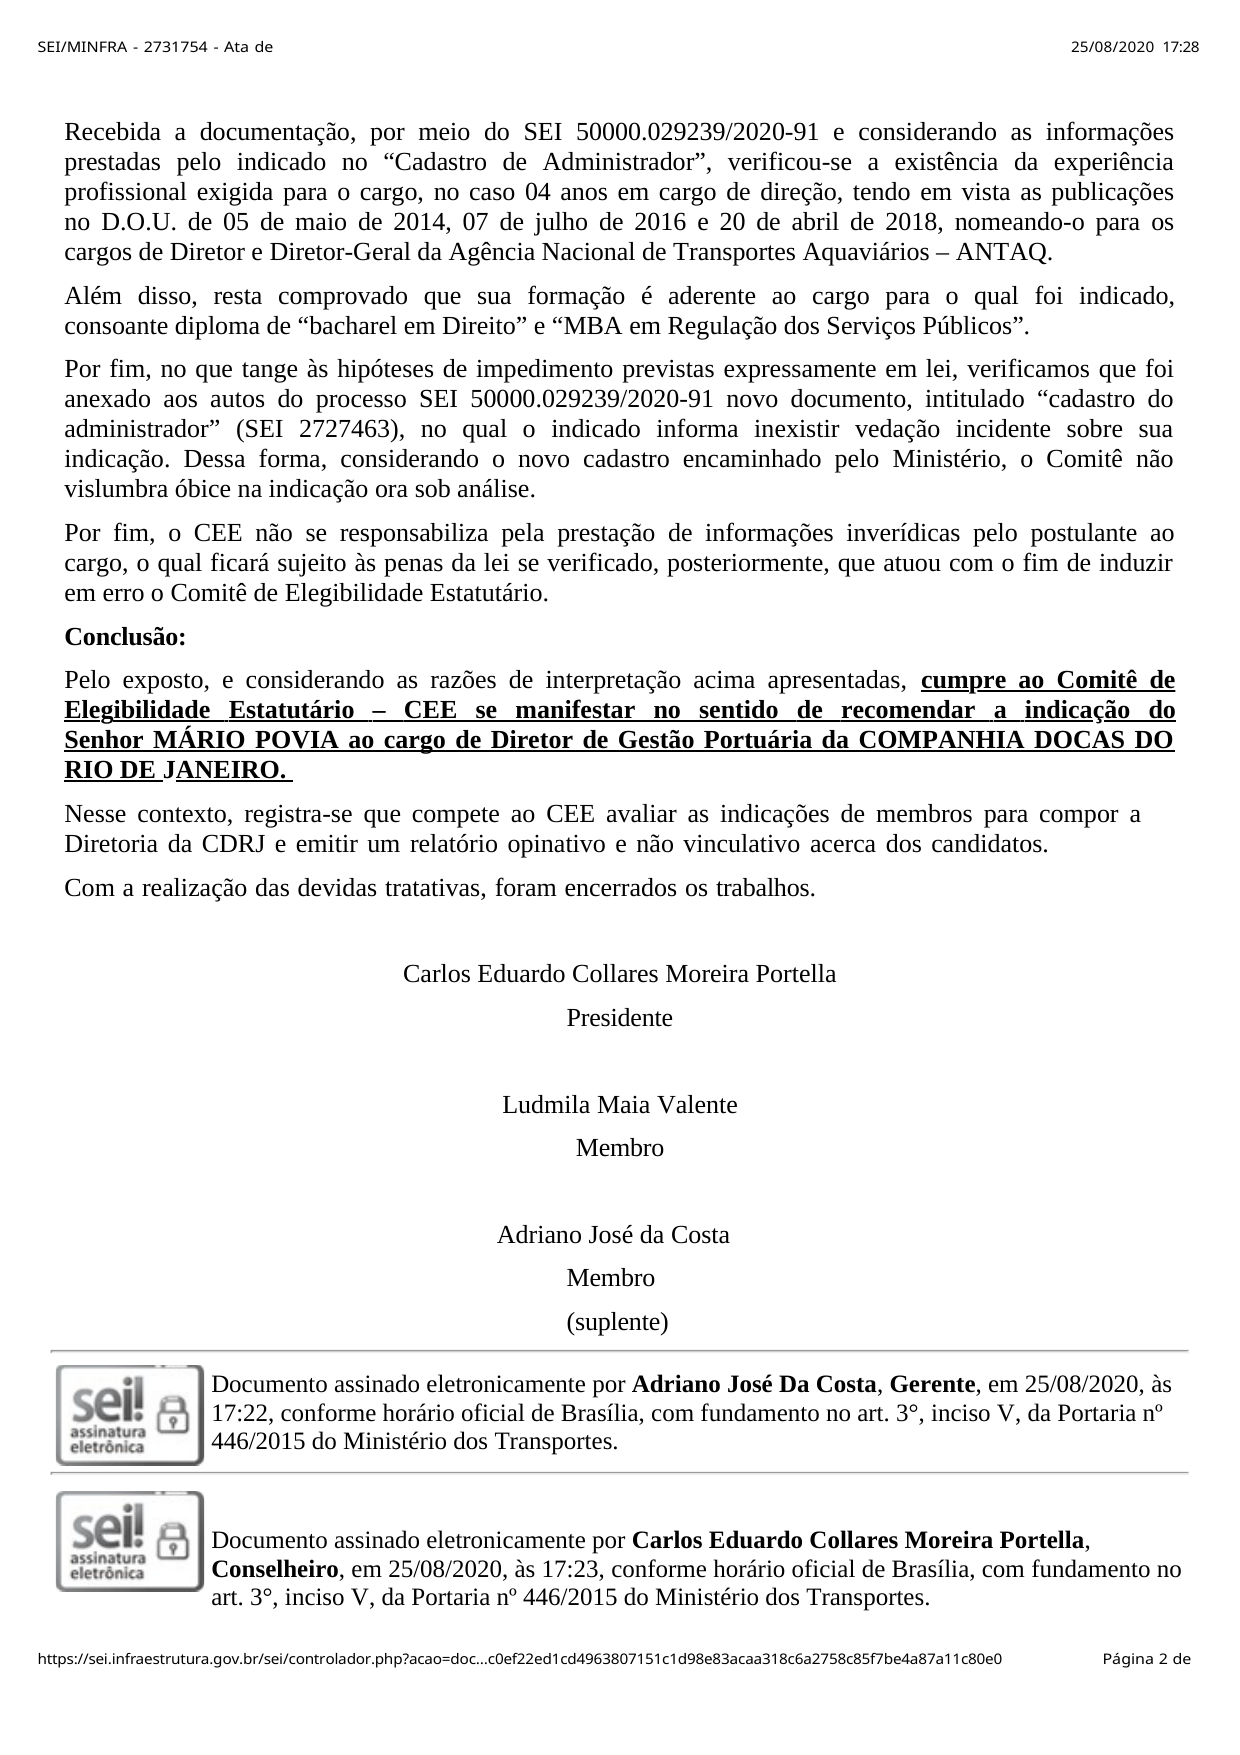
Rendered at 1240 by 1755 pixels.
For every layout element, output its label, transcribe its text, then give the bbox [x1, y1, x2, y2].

text Pelo exposto, e considerando as razões de interpretação acima apresentadas, cumpre ao Comitê de Elegibilidade Estatutário – CEE se manifestar no sentido de recomendar a indicação do Senhor MÁRIO POVIA ao cargo de Diretor de Gestão Portuária da COMPANHIA DOCAS DO RIO DE JANEIRO. [64, 664, 1176, 784]
text Com a realização das devidas tratativas, foram encerrados os trabalhos. [64, 872, 1200, 902]
text Por fim, no que tange às hipóteses de impedimento previstas expressamente em lei, verificamos que foi anexado aos autos do processo SEI 50000.029239/2020-91 novo documento, intitulado “cadastro do administrador” (SEI 2727463), no qual o indicado informa inexistir vedação incidente sobre sua indicação. Dessa forma, considerando o novo cadastro encaminhado pelo Ministério, o Comitê não vislumbra óbice na indicação ora sob análise. [64, 353, 1176, 503]
text Conclusão: [64, 621, 1200, 651]
text Recebida a documentação, por meio do SEI 50000.029239/2020-91 e considerando as informações prestadas pelo indicado no “Cadastro de Administrador”, verificou-se a existência da experiência profissional exigida para o cargo, no caso 04 anos em cargo de direção, tendo em vista as publicações no D.O.U. de 05 de maio de 2014, 07 de julho de 2016 e 20 de abril de 2018, nomeando-o para os cargos de Diretor e Diretor-Geral da Agência Nacional de Transportes Aquaviários – ANTAQ. [64, 116, 1176, 266]
text Além disso, resta comprovado que sua formação é aderente ao cargo para o qual foi indicado, consoante diploma de “bacharel em Direito” e “MBA em Regulação dos Serviços Públicos”. [64, 280, 1176, 340]
text Nesse contexto, registra-se que compete ao CEE avaliar as indicações de membros para compor a Diretoria da CDRJ e emitir um relatório opinativo e não vinculativo acerca dos candidatos. [64, 798, 1200, 858]
text Adriano José da Costa Membro (suplente) [497, 1219, 755, 1336]
text Documento assinado eletronicamente por Adriano José Da Costa, Gerente, em 25/08/2020, às 17:22, conforme horário oficial de Brasília, com fundamento no art. 3°, inciso V, da Portaria nº 446/2015 do Ministério dos Transportes. [211, 1370, 1200, 1455]
text Ludmila Maia Valente Membro [460, 1089, 779, 1162]
text Por fim, o CEE não se responsabiliza pela prestação de informações inverídicas pelo postulante ao cargo, o qual ficará sujeito às penas da lei se verificado, posteriormente, que atuou com o fim de induzir em erro o Comitê de Elegibilidade Estatutário. [64, 517, 1176, 607]
text Carlos Eduardo Collares Moreira Portella Presidente [352, 958, 888, 1032]
text Documento assinado eletronicamente por Carlos Eduardo Collares Moreira Portella, Conselheiro, em 25/08/2020, às 17:23, conforme horário oficial de Brasília, com fundamento no art. 3°, inciso V, da Portaria nº 446/2015 do Ministério dos Transportes. [211, 1526, 1200, 1611]
